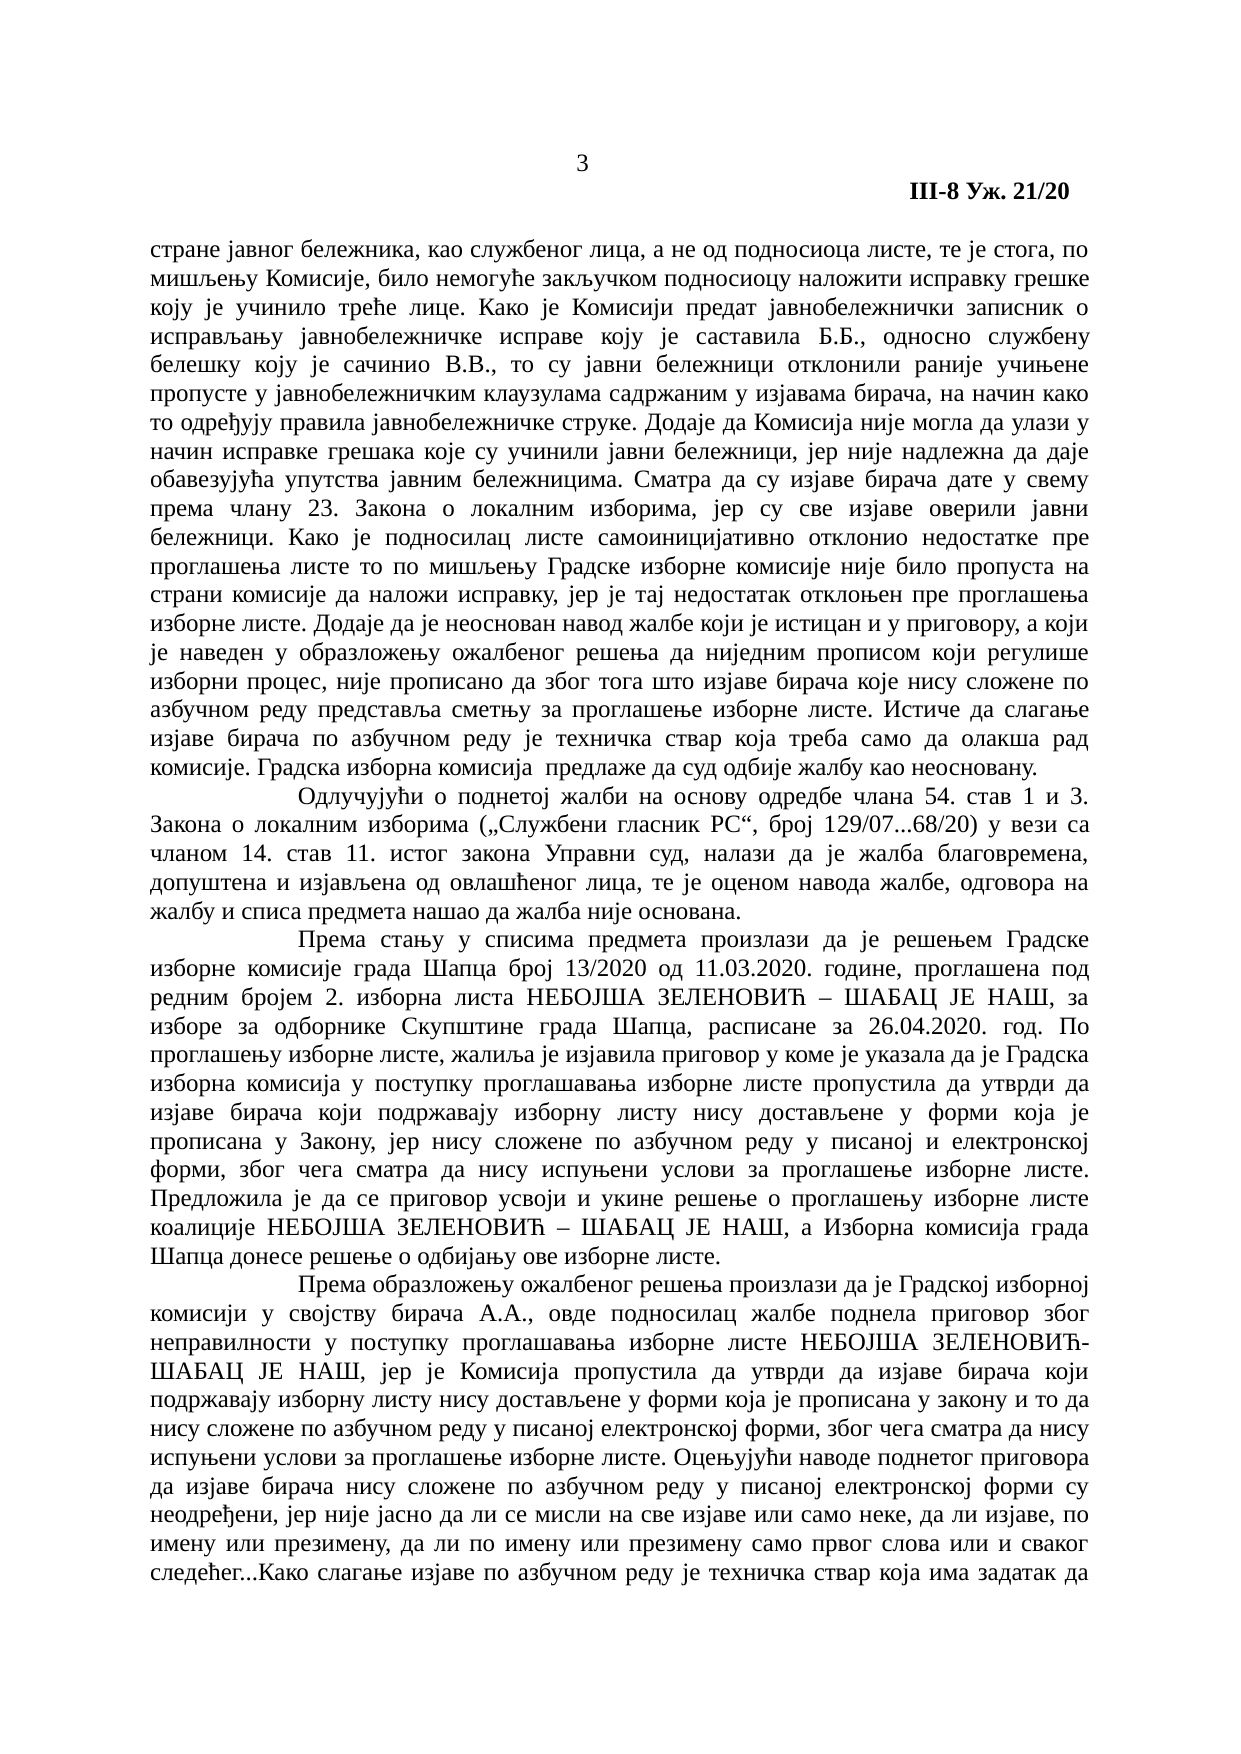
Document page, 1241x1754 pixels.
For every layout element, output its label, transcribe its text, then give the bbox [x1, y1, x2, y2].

text Према образложењу ожалбеног решења произлази да је Градској изборној комисији у својству бирача А.А., овде подносилац жалбе поднела приговор због неправилности у поступку проглашавања изборне листе НЕБОЈША ЗЕЛЕНОВИЋ-ШАБАЦ ЈЕ НАШ, јер је Комисија пропустила да утврди да изјаве бирача који подржавају изборну листу нису достављене у форми која је прописана у закону и то да нису сложене по азбучном реду у писаној електронској форми, због чега сматра да нису испуњени услови за проглашење изборне листе. Оцењујући наводе поднетог приговора да изјаве бирача нису сложене по азбучном реду у писаној електронској форми су неодређени, јер није јасно да ли се мисли на све изјаве или само неке, да ли изјаве, по имену или презимену, да ли по имену или презимену само првог слова или и сваког следећег...Како слагање изјаве по азбучном реду је техничка ствар која има задатак да [150, 1269, 1090, 1586]
text стране јавног бележника, као службеног лица, а не од подносиоца листе, те је стога, по мишљењу Комисије, било немогуће закључком подносиоцу наложити исправку грешке коју је учинило треће лице. Како је Комисији предат јавнобележнички записник о исправљању јавнобележничке исправе коју је саставила Б.Б., односно службену белешку коју је сачинио В.В., то су јавни бележници отклонили раније учињене пропусте у јавнобележничким клаузулама садржаним у изјавама бирача, на начин како то одређују правила јавнобележничке струке. Додаје да Комисија није могла да улази у начин исправке грешака које су учинили јавни бележници, јер није надлежна да даје обавезујућа упутства јавним бележницима. Сматра да су изјаве бирача дате у свему према члану 23. Закона о локалним изборима, јер су све изјаве оверили јавни бележници. Како је подносилац листе самоиницијативно отклонио недостатке пре проглашења листе то по мишљењу Градске изборне комисије није било пропуста на страни комисије да наложи исправку, јер је тај недостатак отклоњен пре проглашења изборне листе. Додаје да је неоснован навод жалбе који је истицан и у приговору, а који је наведен у образложењу ожалбеног решења да ниједним прописом који регулише изборни процес, није прописано да због тога што изјаве бирача које нису сложене по азбучном реду представља сметњу за проглашење изборне листе. Истиче да слагање изјаве бирача по азбучном реду је техничка ствар која треба само да олакша рад комисије. Градска изборна комисија предлаже да суд одбије жалбу као неосновану. [150, 234, 1090, 781]
text Одлучујући о поднетој жалби на основу одредбе члана 54. став 1 и 3. Закона о локалним изборима („Службени гласник РС“, број 129/07...68/20) у вези са чланом 14. став 11. истог закона Управни суд, налази да је жалба благовремена, допуштена и изјављена од овлашћеног лица, те је оценом навода жалбе, одговора на жалбу и списа предмета нашао да жалба није основана. [150, 781, 1090, 924]
text Према стању у списима предмета произлази да је решењем Градске изборне комисије града Шапца број 13/2020 од 11.03.2020. године, проглашена под редним бројем 2. изборна листа НЕБОЈША ЗЕЛЕНОВИЋ – ШАБАЦ ЈЕ НАШ, за изборе за одборнике Скупштине града Шапца, расписане за 26.04.2020. год. По проглашењу изборне листе, жалиља је изјавила приговор у коме је указала да је Градска изборна комисија у поступку проглашавања изборне листе пропустила да утврди да изјаве бирача који подржавају изборну листу нису достављене у форми која је прописана у Закону, јер нису сложене по азбучном реду у писаној и електронској форми, због чега сматра да нису испуњени услови за проглашење изборне листе. Предложила је да се приговор усвоји и укине решење о проглашењу изборне листе коалиције НЕБОЈША ЗЕЛЕНОВИЋ – ШАБАЦ ЈЕ НАШ, а Изборна комисија града Шапца донесе решење о одбијању ове изборне листе. [150, 924, 1090, 1269]
